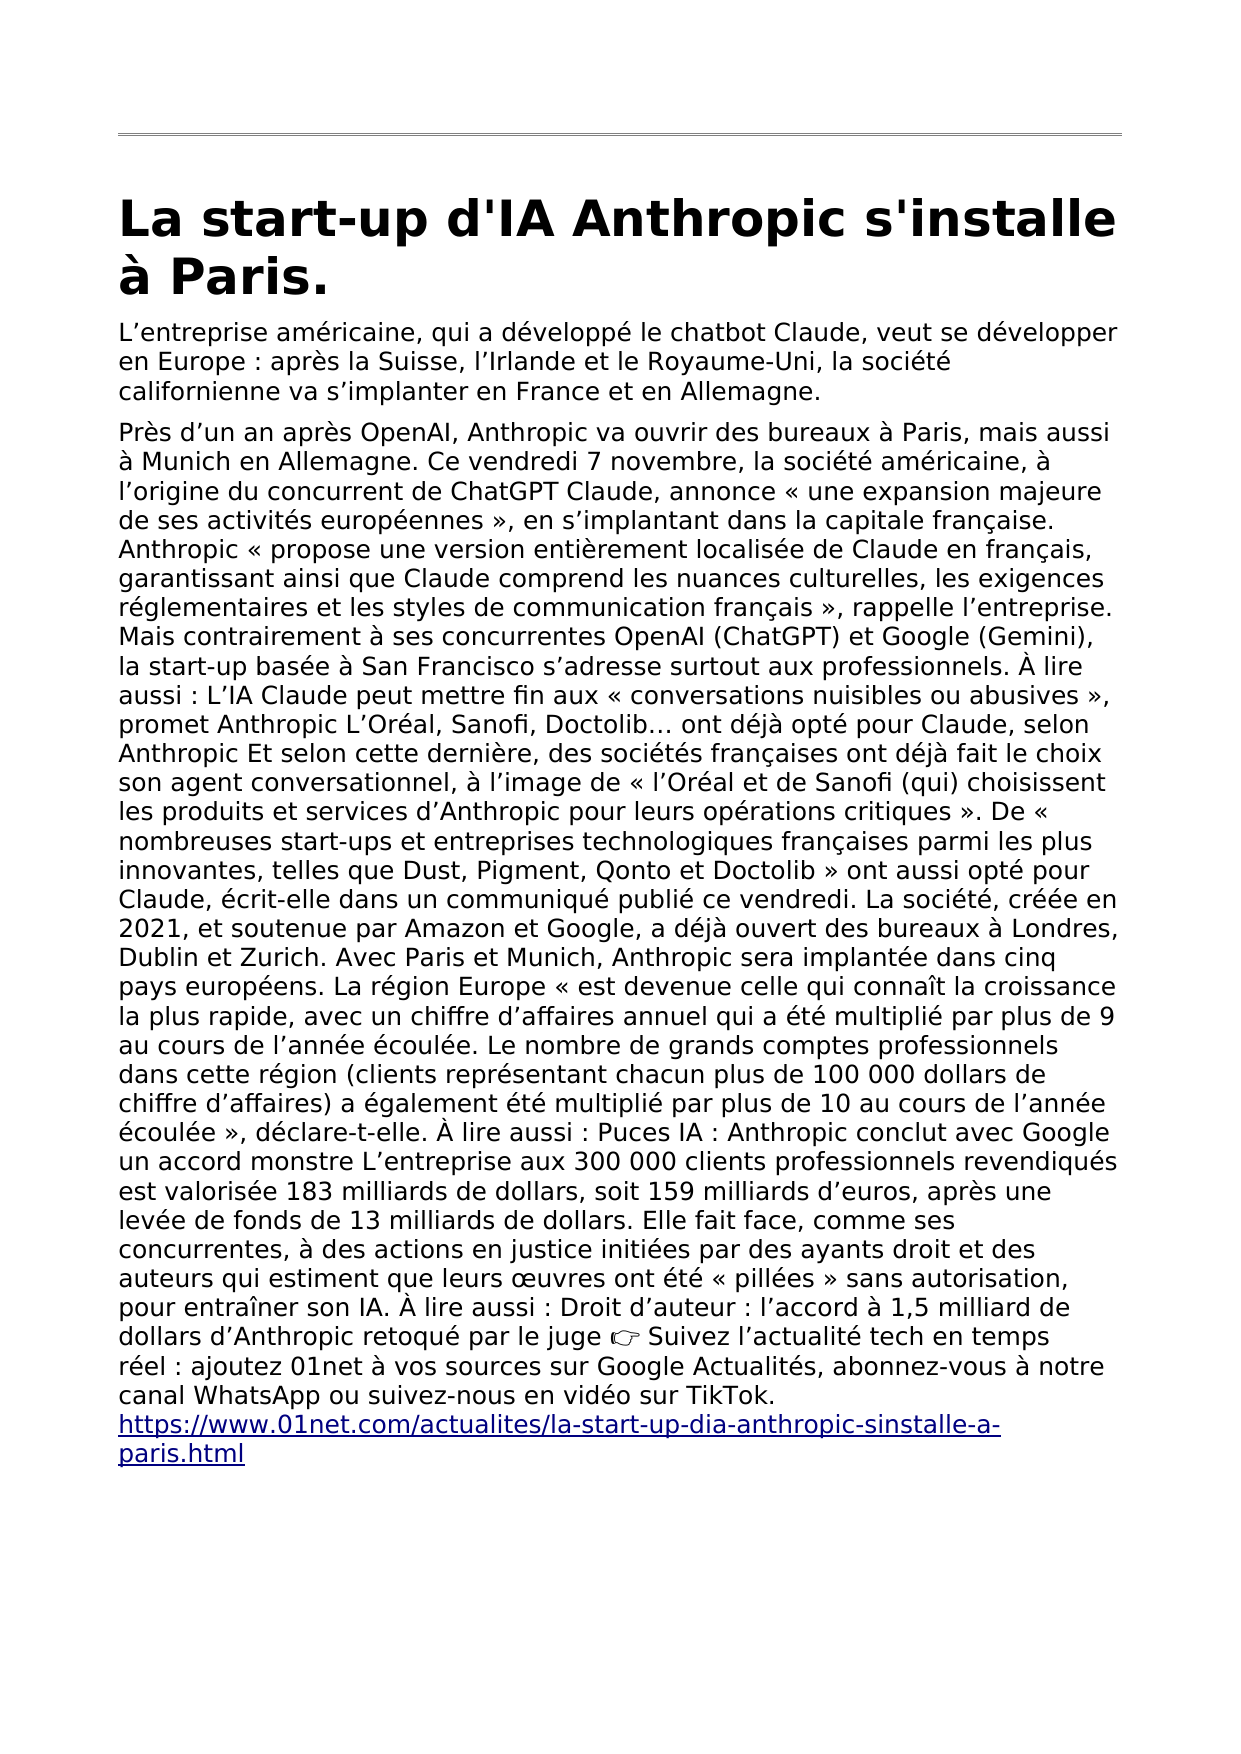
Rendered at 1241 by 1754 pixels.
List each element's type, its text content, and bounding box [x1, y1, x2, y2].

text Près d’un an après OpenAI, Anthropic va ouvrir des bureaux à Paris, mais aussi à Munich en Allemagne. Ce vendredi 7 novembre, la société américaine, à l’origine du concurrent de ChatGPT Claude, annonce « une expansion majeure de ses activités européennes », en s’implantant dans la capitale française. Anthropic « propose une version entièrement localisée de Claude en français, garantissant ainsi que Claude comprend les nuances culturelles, les exigences réglementaires et les styles de communication français », rappelle l’entreprise. Mais contrairement à ses concurrentes OpenAI (ChatGPT) et Google (Gemini), la start-up basée à San Francisco s’adresse surtout aux professionnels. À lire aussi : L’IA Claude peut mettre fin aux « conversations nuisibles ou abusives », promet Anthropic L’Oréal, Sanofi, Doctolib… ont déjà opté pour Claude, selon Anthropic Et selon cette dernière, des sociétés françaises ont déjà fait le choix son agent conversationnel, à l’image de « l’Oréal et de Sanofi (qui) choisissent les produits et services d’Anthropic pour leurs opérations critiques ». De « nombreuses start-ups et entreprises technologiques françaises parmi les plus innovantes, telles que Dust, Pigment, Qonto et Doctolib » ont aussi opté pour Claude, écrit-elle dans un communiqué publié ce vendredi. La société, créée en 2021, et soutenue par Amazon et Google, a déjà ouvert des bureaux à Londres, Dublin et Zurich. Avec Paris et Munich, Anthropic sera implantée dans cinq pays européens. La région Europe « est devenue celle qui connaît la croissance la plus rapide, avec un chiffre d’affaires annuel qui a été multiplié par plus de 9 au cours de l’année écoulée. Le nombre de grands comptes professionnels dans cette région (clients représentant chacun plus de 100 000 dollars de chiffre d’affaires) a également été multiplié par plus de 10 au cours de l’année écoulée », déclare-t-elle. À lire aussi : Puces IA : Anthropic conclut avec Google un accord monstre L’entreprise aux 300 000 clients professionnels revendiqués est valorisée 183 milliards de dollars, soit 159 milliards d’euros, après une levée de fonds de 13 milliards de dollars. Elle fait face, comme ses concurrentes, à des actions en justice initiées par des ayants droit et des auteurs qui estiment que leurs œuvres ont été « pillées » sans autorisation, pour entraîner son IA. À lire aussi : Droit d’auteur : l’accord à 1,5 milliard de dollars d’Anthropic retoqué par le juge 👉🏻 Suivez l’actualité tech en temps réel : ajoutez 01net à vos sources sur Google Actualités, abonnez-vous à notre canal WhatsApp ou suivez-nous en vidéo sur TikTok. https://www.01net.com/actualites/la-start-up-dia-anthropic-sinstalle-a-paris.html [118, 418, 1122, 1468]
text L’entreprise américaine, qui a développé le chatbot Claude, veut se développer en Europe : après la Suisse, l’Irlande et le Royaume-Uni, la société californienne va s’implanter en France et en Allemagne. [118, 318, 1122, 406]
subtitle La start-up d'IA Anthropic s'installe à Paris. [118, 189, 1122, 306]
